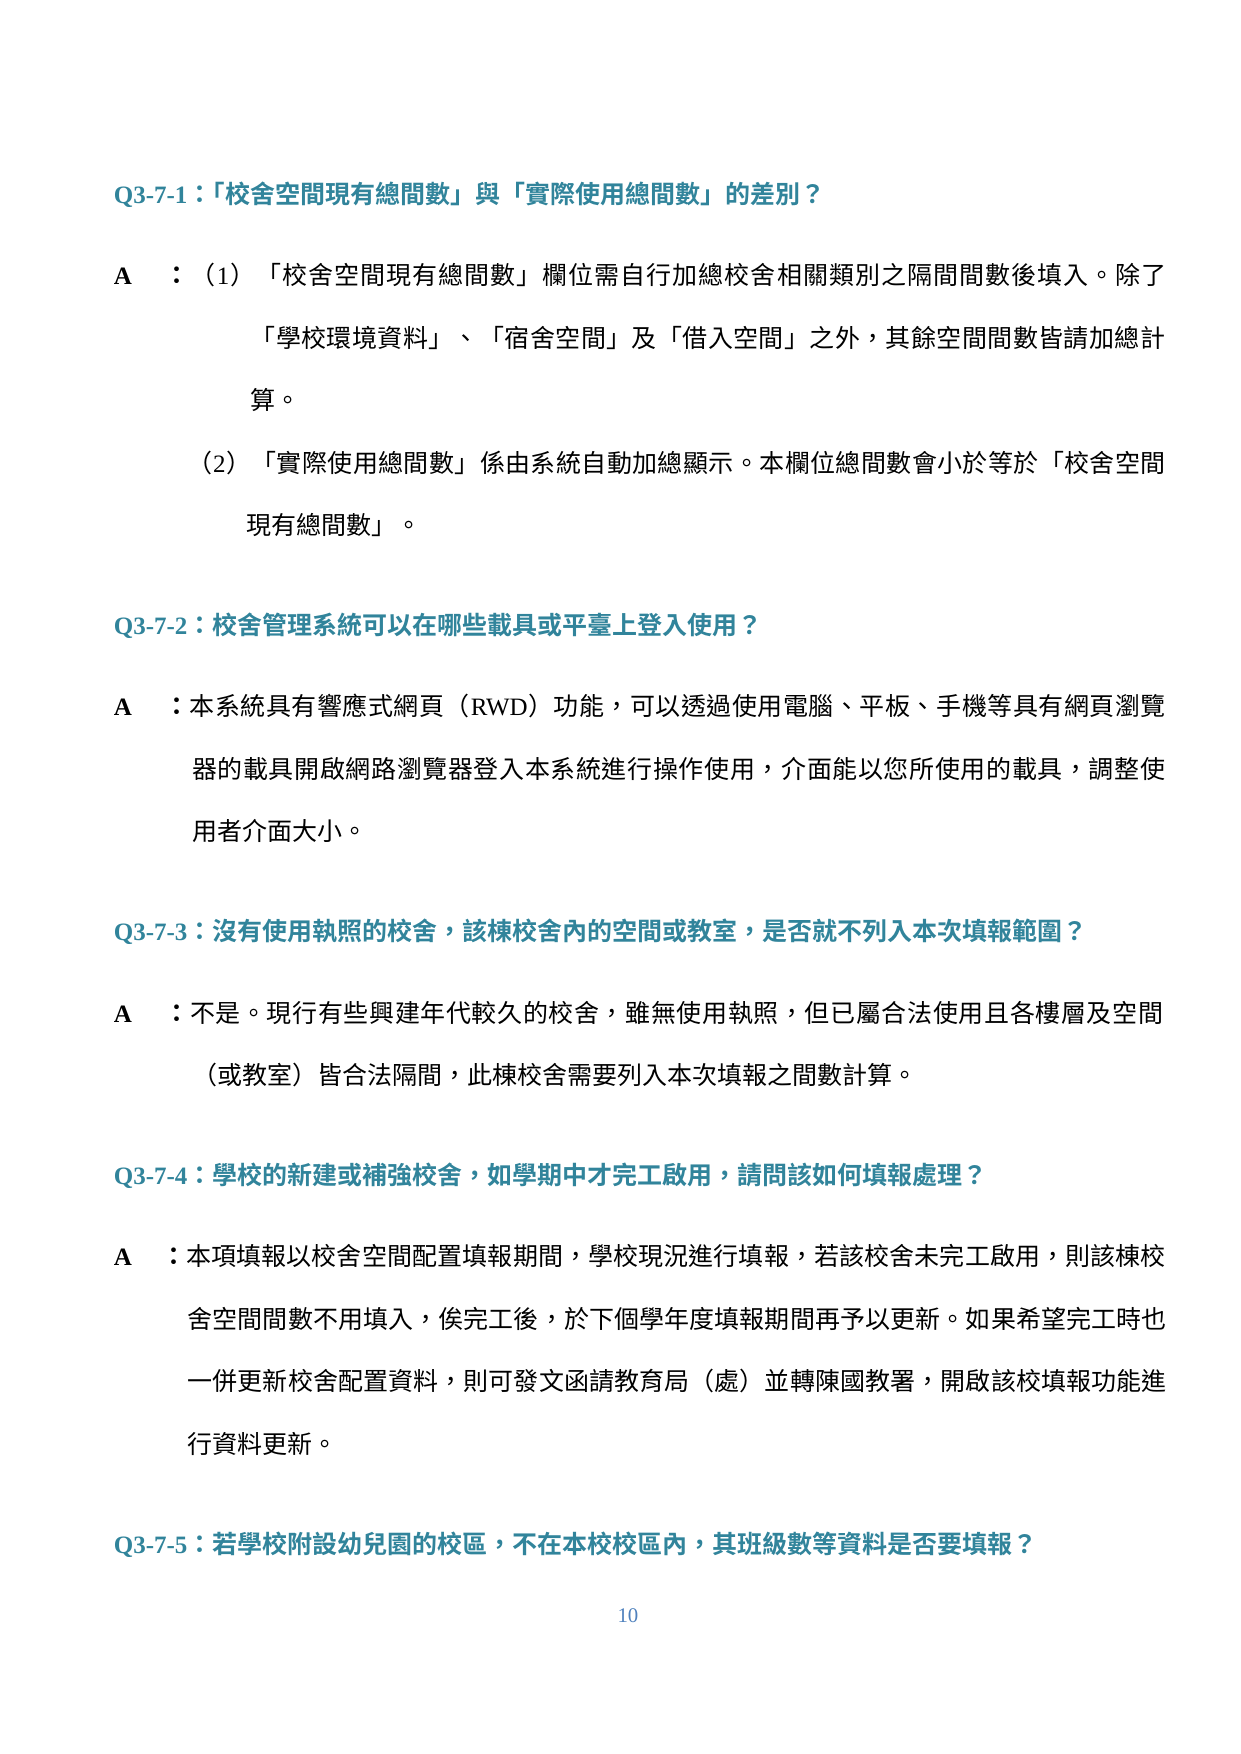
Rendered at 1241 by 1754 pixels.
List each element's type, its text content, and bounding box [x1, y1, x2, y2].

text Q3-7-2：校舍管理系統可以在哪些載具或平臺上登入使用？ [114, 582, 1167, 644]
text Q3-7-4：學校的新建或補強校舍，如學期中才完工啟用，請問該如何填報處理？ [114, 1132, 1167, 1194]
text （2）「實際使用總間數」係由系統自動加總顯示。本欄位總間數會小於等於「校舍空間現有總間數」。 [187, 419, 1167, 544]
text Q3-7-1：｢校舍空間現有總間數」與「實際使用總間數」的差別？ [114, 151, 1167, 213]
text Q3-7-3：沒有使用執照的校舍，該棟校舍內的空間或教室，是否就不列入本次填報範圍？ [114, 888, 1167, 951]
text Q3-7-5：若學校附設幼兒園的校區，不在本校校區內，其班級數等資料是否要填報？ [114, 1501, 1167, 1563]
text A：本項填報以校舍空間配置填報期間，學校現況進行填報，若該校舍未完工啟用，則該棟校舍空間間數不用填入，俟完工後，於下個學年度填報期間再予以更新。如果希望完工時也一併更新校舍配置資料，則可發文函請教育局（處）並轉陳國教署，開啟該校填報功能進行資料更新。 [114, 1213, 1167, 1463]
text A：不是。現行有些興建年代較久的校舍，雖無使用執照，但已屬合法使用且各樓層及空間（或教室）皆合法隔間，此棟校舍需要列入本次填報之間數計算。 [114, 969, 1167, 1094]
text A：本系統具有響應式網頁（RWD）功能，可以透過使用電腦、平板、手機等具有網頁瀏覽器的載具開啟網路瀏覽器登入本系統進行操作使用，介面能以您所使用的載具，調整使用者介面大小。 [114, 663, 1167, 851]
text A：（1）「校舍空間現有總間數」欄位需自行加總校舍相關類別之隔間間數後填入。除了「學校環境資料」、「宿舍空間」及「借入空間」之外，其餘空間間數皆請加總計算。 [114, 232, 1167, 419]
